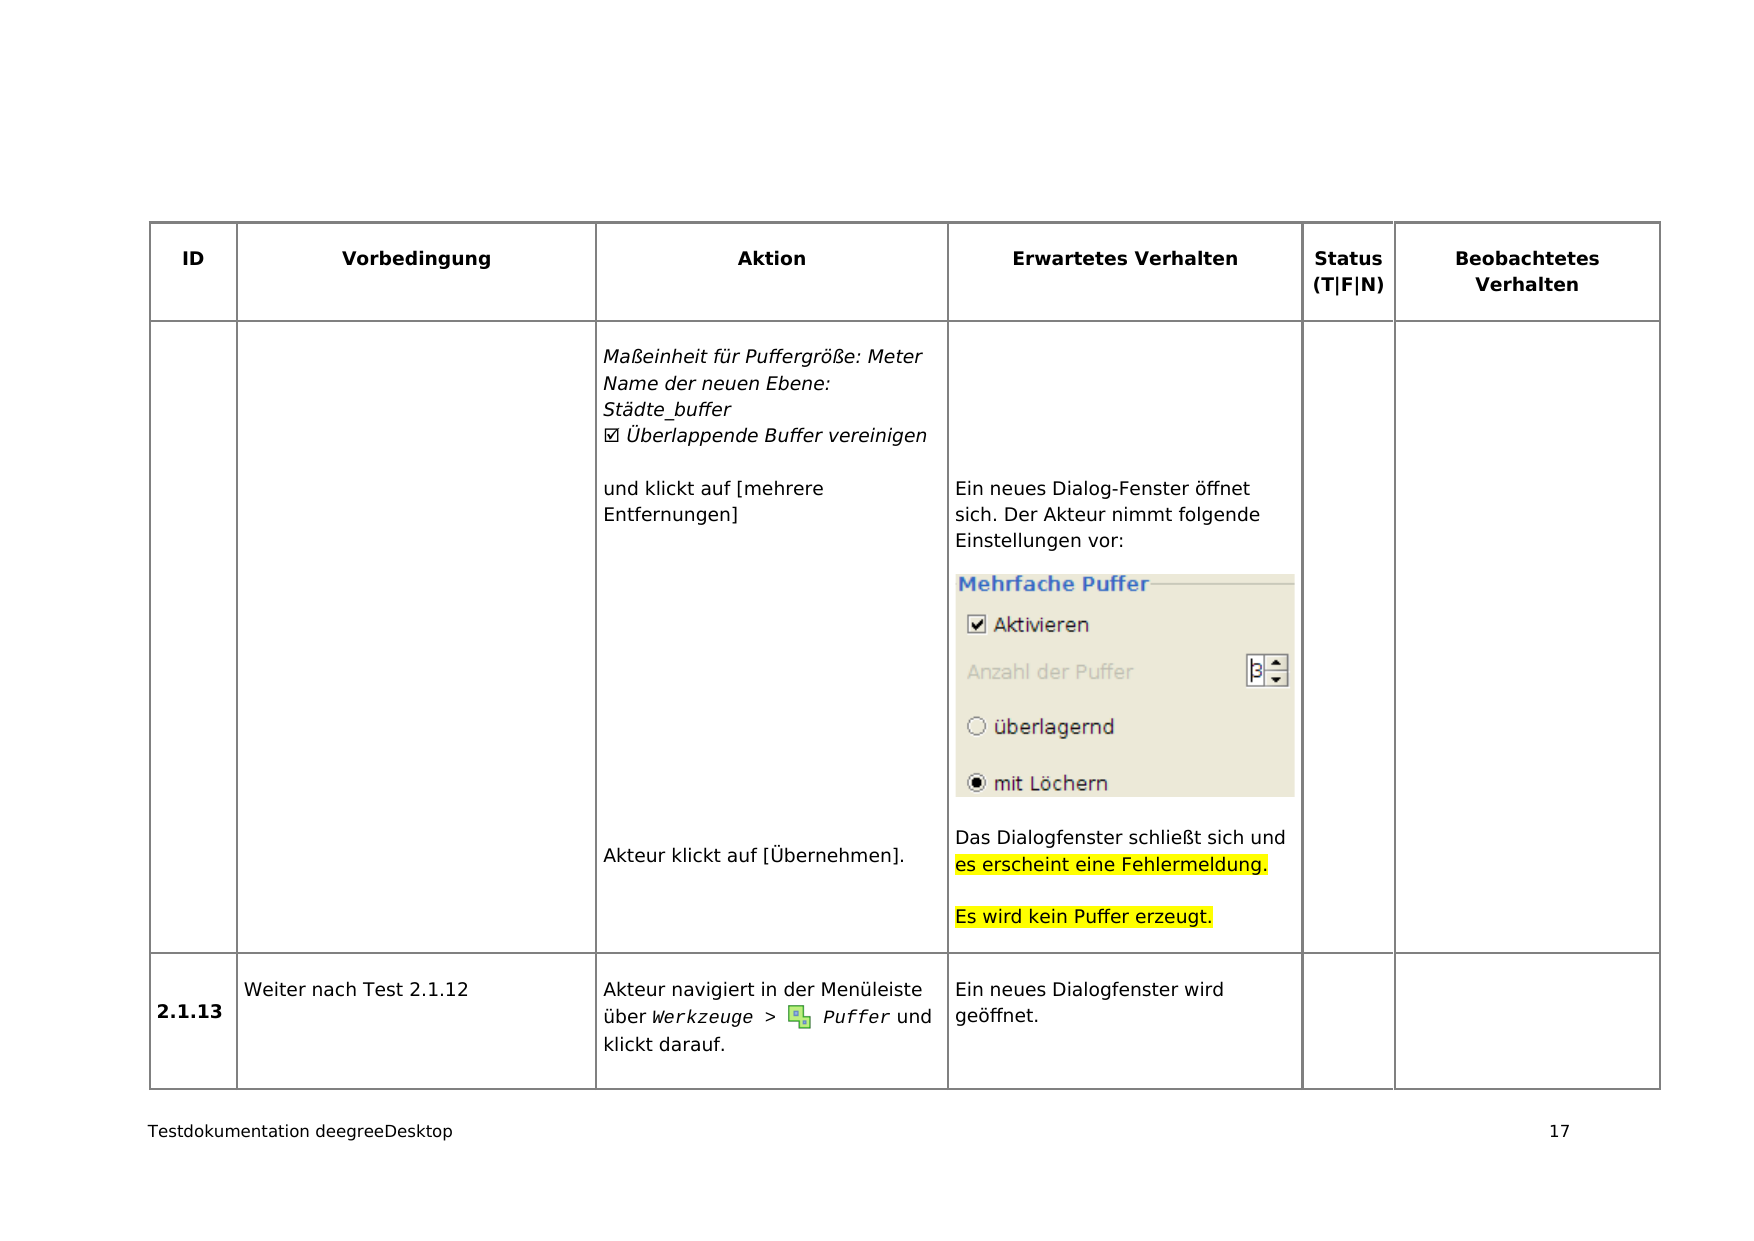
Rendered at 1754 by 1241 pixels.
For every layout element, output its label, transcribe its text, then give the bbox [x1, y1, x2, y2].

table_header ID [151, 224, 236, 320]
table_cell [238, 322, 595, 952]
table_cell Akteur navigiert in der Menüleiste über Werkzeuge > Puffer und klickt darauf. [597, 954, 947, 1088]
table_header Erwartetes Verhalten [949, 224, 1301, 320]
table_cell [151, 954, 236, 1088]
table_cell [1396, 954, 1659, 1088]
table_header Beobachtetes Verhalten [1396, 224, 1659, 320]
table_cell Ein neues Dialogfenster wird geöffnet. [949, 954, 1301, 1088]
table_cell [1304, 954, 1393, 1088]
table_cell Maßeinheit für Puffergröße: Meter Name der neuen Ebene: Städte_buffer  Überlappende Buffer vereinigen und klickt auf [mehrere Entfernungen] Akteur klickt auf [Übernehmen]. [597, 322, 947, 952]
picture [955, 574, 1295, 797]
table_header Vorbedingung [238, 224, 595, 320]
table_cell Weiter nach Test 2.1.12 [238, 954, 595, 1088]
picture [787, 1004, 812, 1030]
table_cell Ein neues Dialog-Fenster öffnet sich. Der Akteur nimmt folgende Einstellungen vor: Das Dialogfenster schließt sich und es erscheint eine Fehlermeldung. Es wird kein Puffer erzeugt. [949, 322, 1301, 952]
table_header Aktion [597, 224, 947, 320]
table_cell [151, 322, 236, 952]
table_header Status (T|F|N) [1304, 224, 1393, 320]
table_cell [1304, 322, 1393, 952]
table_cell [1396, 322, 1659, 952]
